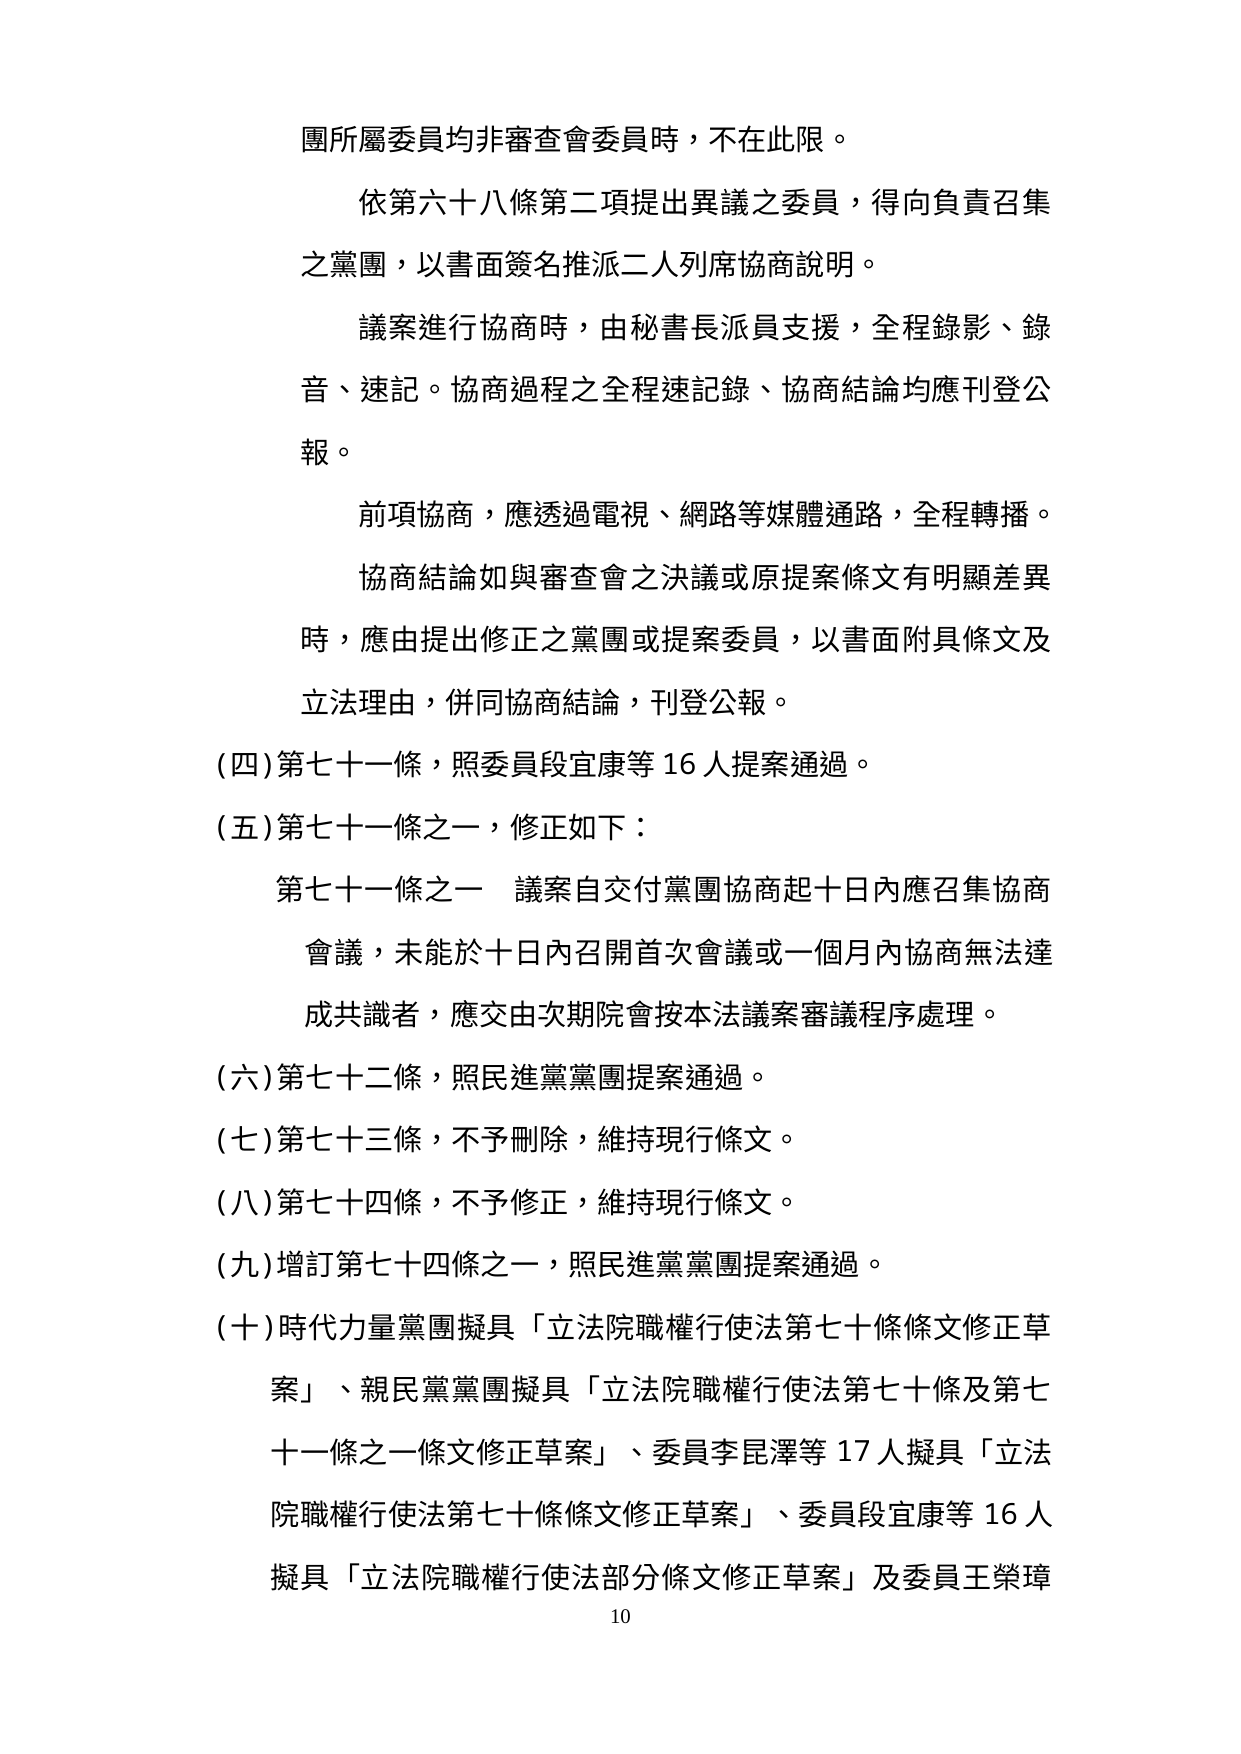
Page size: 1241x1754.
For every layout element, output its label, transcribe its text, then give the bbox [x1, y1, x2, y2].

text 依第六十八條第二項提出異議之委員，得向負責召集之黨團，以書面簽名推派二人列席協商說明。 [300, 159, 1053, 284]
text 第七十一條之一 議案自交付黨團協商起十日內應召集協商會議，未能於十日內召開首次會議或一個月內協商無法達成共識者，應交由次期院會按本法議案審議程序處理。 [275, 846, 1053, 1034]
text (九)增訂第七十四條之一，照民進黨黨團提案通過。 [212, 1221, 1053, 1284]
text 議案進行協商時，由秘書長派員支援，全程錄影、錄音、速記。協商過程之全程速記錄、協商結論均應刊登公報。 [300, 284, 1053, 471]
text (五)第七十一條之一，修正如下： [212, 784, 1053, 846]
text (七)第七十三條，不予刪除，維持現行條文。 [212, 1096, 1053, 1159]
text 團所屬委員均非審查會委員時，不在此限。 [300, 96, 1053, 159]
text 協商結論如與審查會之決議或原提案條文有明顯差異時，應由提出修正之黨團或提案委員，以書面附具條文及立法理由，併同協商結論，刊登公報。 [300, 534, 1053, 721]
text (六)第七十二條，照民進黨黨團提案通過。 [212, 1034, 1053, 1096]
text (十)時代力量黨團擬具「立法院職權行使法第七十條條文修正草案」、親民黨黨團擬具「立法院職權行使法第七十條及第七十一條之一條文修正草案」、委員李昆澤等17人擬具「立法院職權行使法第七十條條文修正草案」、委員段宜康等16人擬具「立法院職權行使法部分條文修正草案」及委員王榮璋 [212, 1284, 1053, 1596]
text 前項協商，應透過電視、網路等媒體通路，全程轉播。 [300, 471, 1053, 534]
text (八)第七十四條，不予修正，維持現行條文。 [212, 1159, 1053, 1221]
text (四)第七十一條，照委員段宜康等16人提案通過。 [212, 721, 1053, 784]
